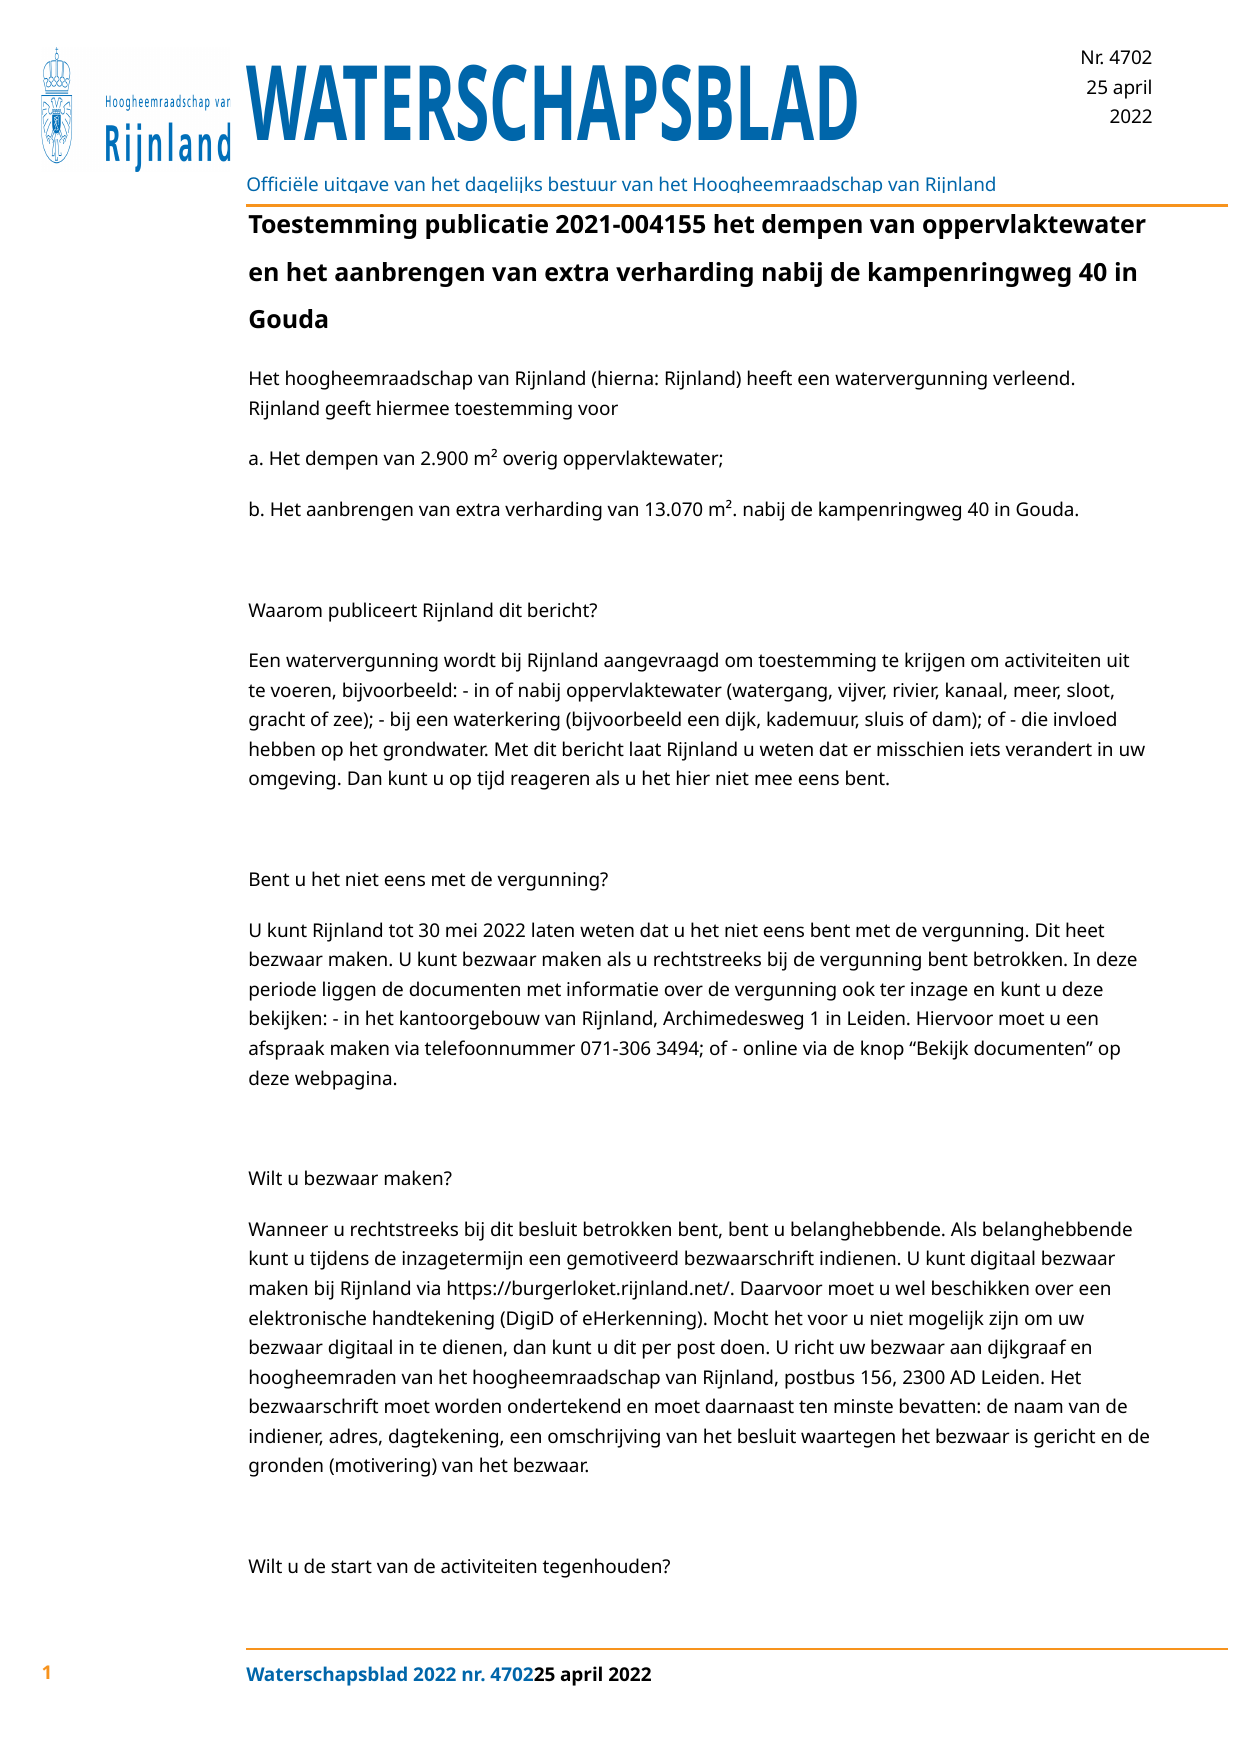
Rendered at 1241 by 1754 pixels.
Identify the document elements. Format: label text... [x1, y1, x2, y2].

picture [41, 47, 231, 172]
text Bent u het niet eens met de vergunning? [248, 866, 1152, 892]
text a. Het dempen van 2.900 m² overig oppervlaktewater; [248, 446, 1152, 471]
text Wilt u bezwaar maken? [248, 1166, 1152, 1191]
text Een watervergunning wordt bij Rijnland aangevraagd om toestemming te krijgen om activiteiten uit te voeren, bijvoorbeeld: - in of nabij oppervlaktewater (watergang, vijver, rivier, kanaal, meer, sloot, gracht of zee); - bij een waterkering (bijvoorbeeld een dijk, kademuur, sluis of dam); of - die invloed hebben op het grondwater. Met dit bericht laat Rijnland u weten dat er misschien iets verandert in uw omgeving. Dan kunt u op tijd reageren als u het hier niet mee eens bent. [248, 647, 1152, 791]
text U kunt Rijnland tot 30 mei 2022 laten weten dat u het niet eens bent met de vergunning. Dit heet bezwaar maken. U kunt bezwaar maken als u rechtstreeks bij de vergunning bent betrokken. In deze periode liggen de documenten met informatie over de vergunning ook ter inzage en kunt u deze bekijken: - in het kantoorgebouw van Rijnland, Archimedesweg 1 in Leiden. Hiervoor moet u een afspraak maken via telefoonnummer 071-306 3494; of - online via de knop “Bekijk documenten” op deze webpagina. [248, 917, 1152, 1090]
text Wanneer u rechtstreeks bij dit besluit betrokken bent, bent u belanghebbende. Als belanghebbende kunt u tijdens de inzagetermijn een gemotiveerd bezwaarschrift indienen. U kunt digitaal bezwaar maken bij Rijnland via https://burgerloket.rijnland.net/. Daarvoor moet u wel beschikken over een elektronische handtekening (DigiD of eHerkenning). Mocht het voor u niet mogelijk zijn om uw bezwaar digitaal in te dienen, dan kunt u dit per post doen. U richt uw bezwaar aan dijkgraaf en hoogheemraden van het hoogheemraadschap van Rijnland, postbus 156, 2300 AD Leiden. Het bezwaarschrift moet worden ondertekend en moet daarnaast ten minste bevatten: de naam van de indiener, adres, dagtekening, een omschrijving van het besluit waartegen het bezwaar is gericht en de gronden (motivering) van het bezwaar. [248, 1216, 1152, 1478]
text Het hoogheemraadschap van Rijnland (hierna: Rijnland) heeft een watervergunning verleend. Rijnland geeft hiermee toestemming voor [248, 366, 1152, 421]
text Toestemming publicatie 2021-004155 het dempen van oppervlaktewater en het aanbrengen van extra verharding nabij de kampenringweg 40 in Gouda [248, 207, 1152, 336]
text Wilt u de start van de activiteiten tegenhouden? [248, 1553, 1152, 1579]
text Waarom publiceert Rijnland dit bericht? [248, 597, 1152, 622]
text b. Het aanbrengen van extra verharding van 13.070 m². nabij de kampenringweg 40 in Gouda. [248, 496, 1152, 522]
